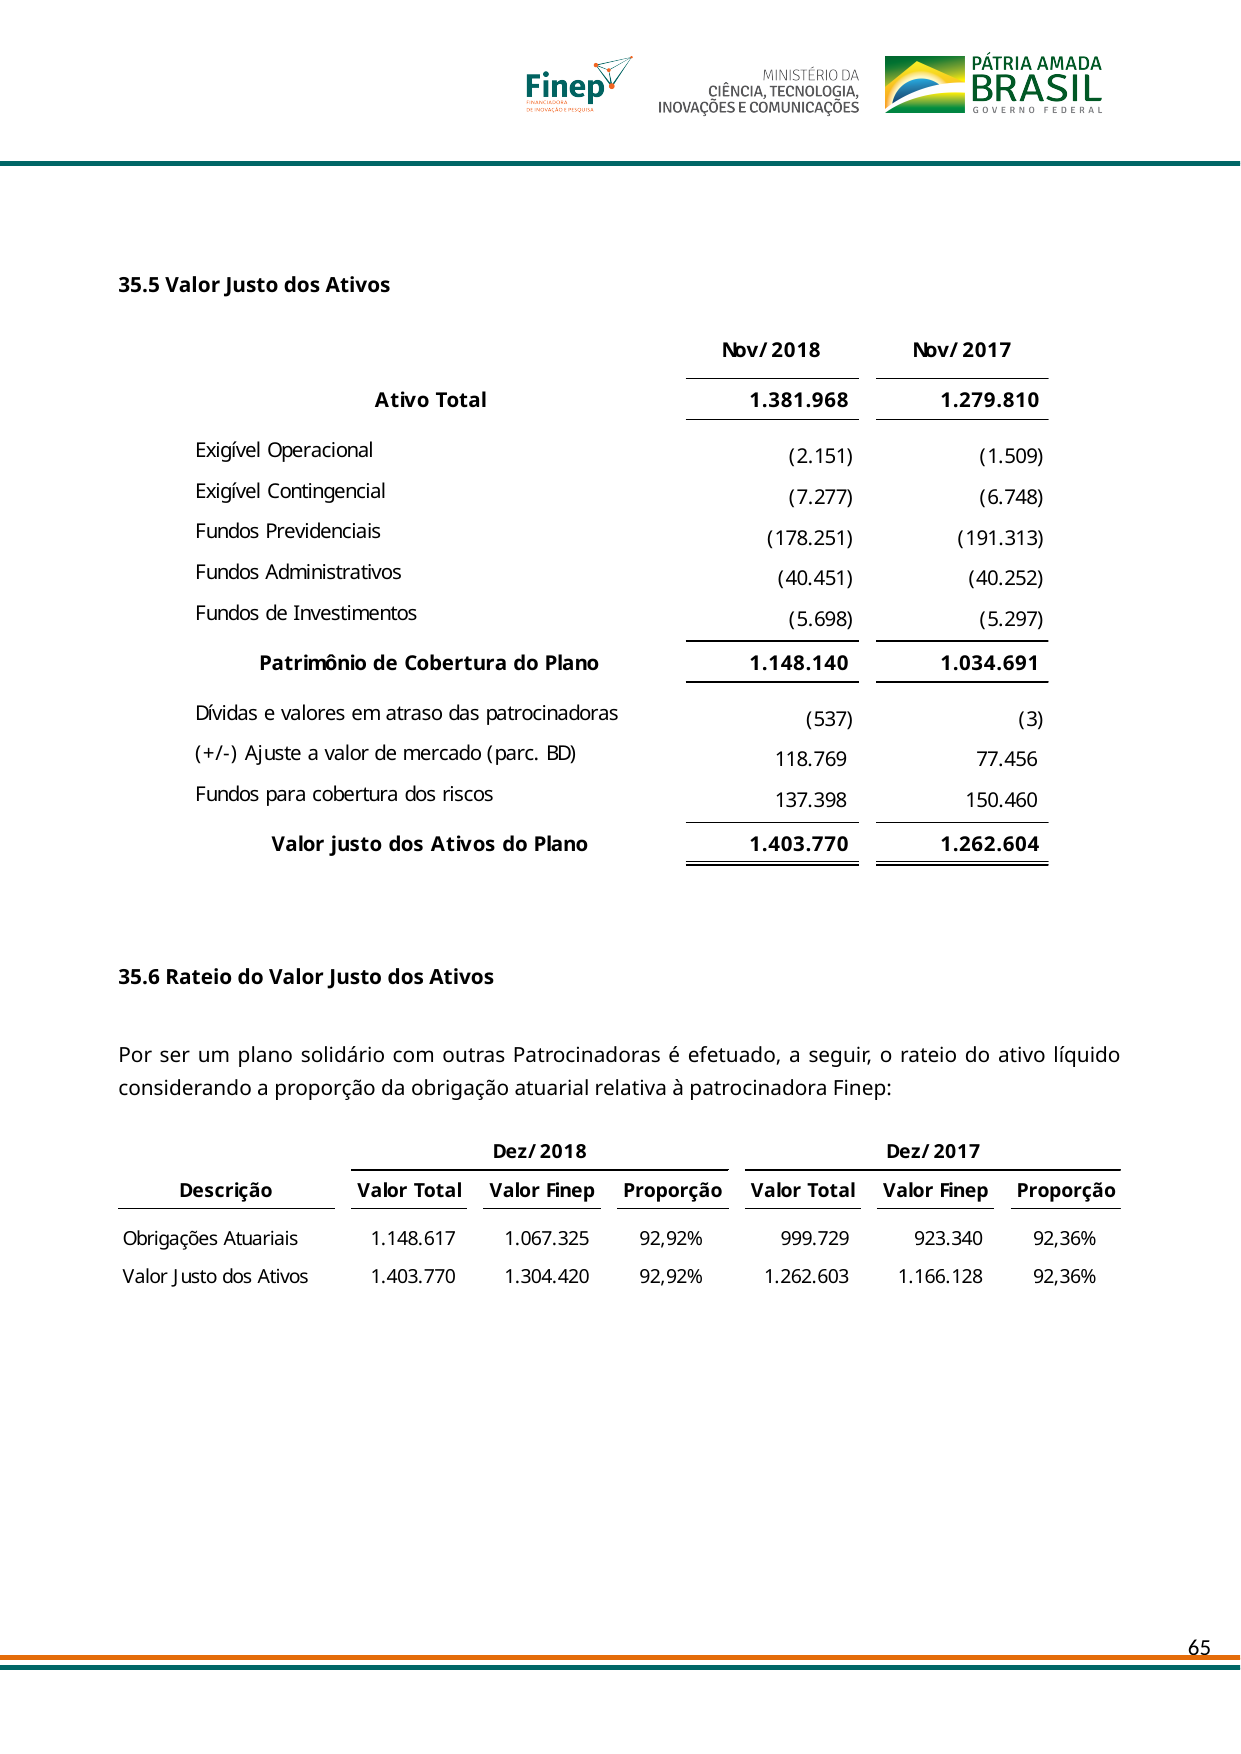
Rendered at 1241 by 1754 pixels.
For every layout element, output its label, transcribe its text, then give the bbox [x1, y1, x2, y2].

subtitle 35.5 Valor Justo dos Ativos [118, 270, 1122, 299]
text Por ser um plano solidário com outras Patrocinadoras é efetuado, a seguir, o rateio do ativo líquido considerando a proporção da obrigação atuarial relativa à patrocinadora Finep: [118, 1041, 1122, 1102]
text 35.6 Rateio do Valor Justo dos Ativos [118, 962, 1122, 991]
